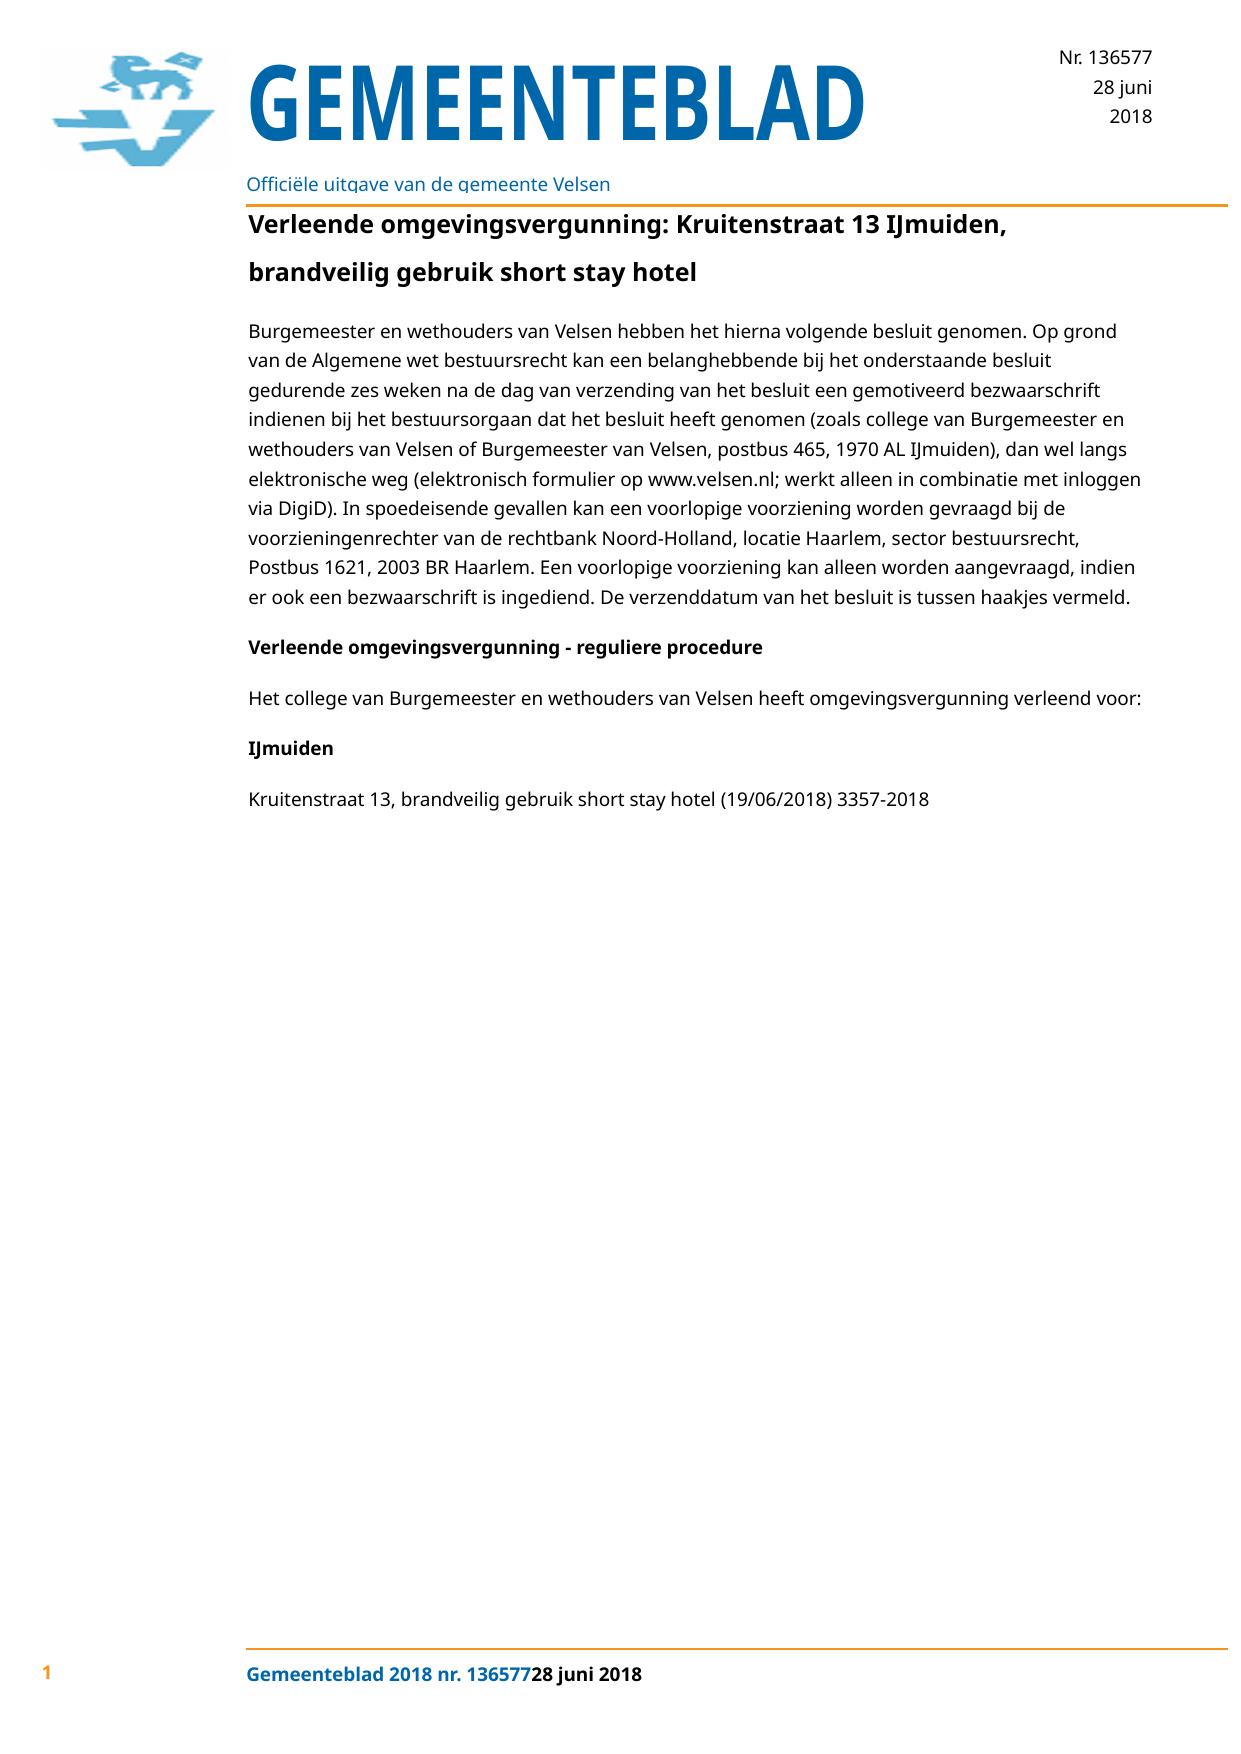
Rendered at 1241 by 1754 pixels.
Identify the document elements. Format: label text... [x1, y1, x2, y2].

text Verleende omgevingsvergunning: Kruitenstraat 13 IJmuiden, brandveilig gebruik short stay hotel [248, 207, 1152, 288]
picture [41, 47, 231, 172]
text Burgemeester en wethouders van Velsen hebben het hierna volgende besluit genomen. Op grond van de Algemene wet bestuursrecht kan een belanghebbende bij het onderstaande besluit gedurende zes weken na de dag van verzending van het besluit een gemotiveerd bezwaarschrift indienen bij het bestuursorgaan dat het besluit heeft genomen (zoals college van Burgemeester en wethouders van Velsen of Burgemeester van Velsen, postbus 465, 1970 AL IJmuiden), dan wel langs elektronische weg (elektronisch formulier op www.velsen.nl; werkt alleen in combinatie met inloggen via DigiD). In spoedeisende gevallen kan een voorlopige voorziening worden gevraagd bij de voorzieningenrechter van de rechtbank Noord-Holland, locatie Haarlem, sector bestuursrecht, Postbus 1621, 2003 BR Haarlem. Een voorlopige voorziening kan alleen worden aangevraagd, indien er ook een bezwaarschrift is ingediend. De verzenddatum van het besluit is tussen haakjes vermeld. [248, 318, 1152, 610]
text Verleende omgevingsvergunning - reguliere procedure [248, 634, 1152, 660]
text IJmuiden [248, 735, 1152, 761]
text Het college van Burgemeester en wethouders van Velsen heeft omgevingsvergunning verleend voor: [248, 685, 1152, 711]
text Kruitenstraat 13, brandveilig gebruik short stay hotel (19/06/2018) 3357-2018 [248, 786, 1152, 812]
